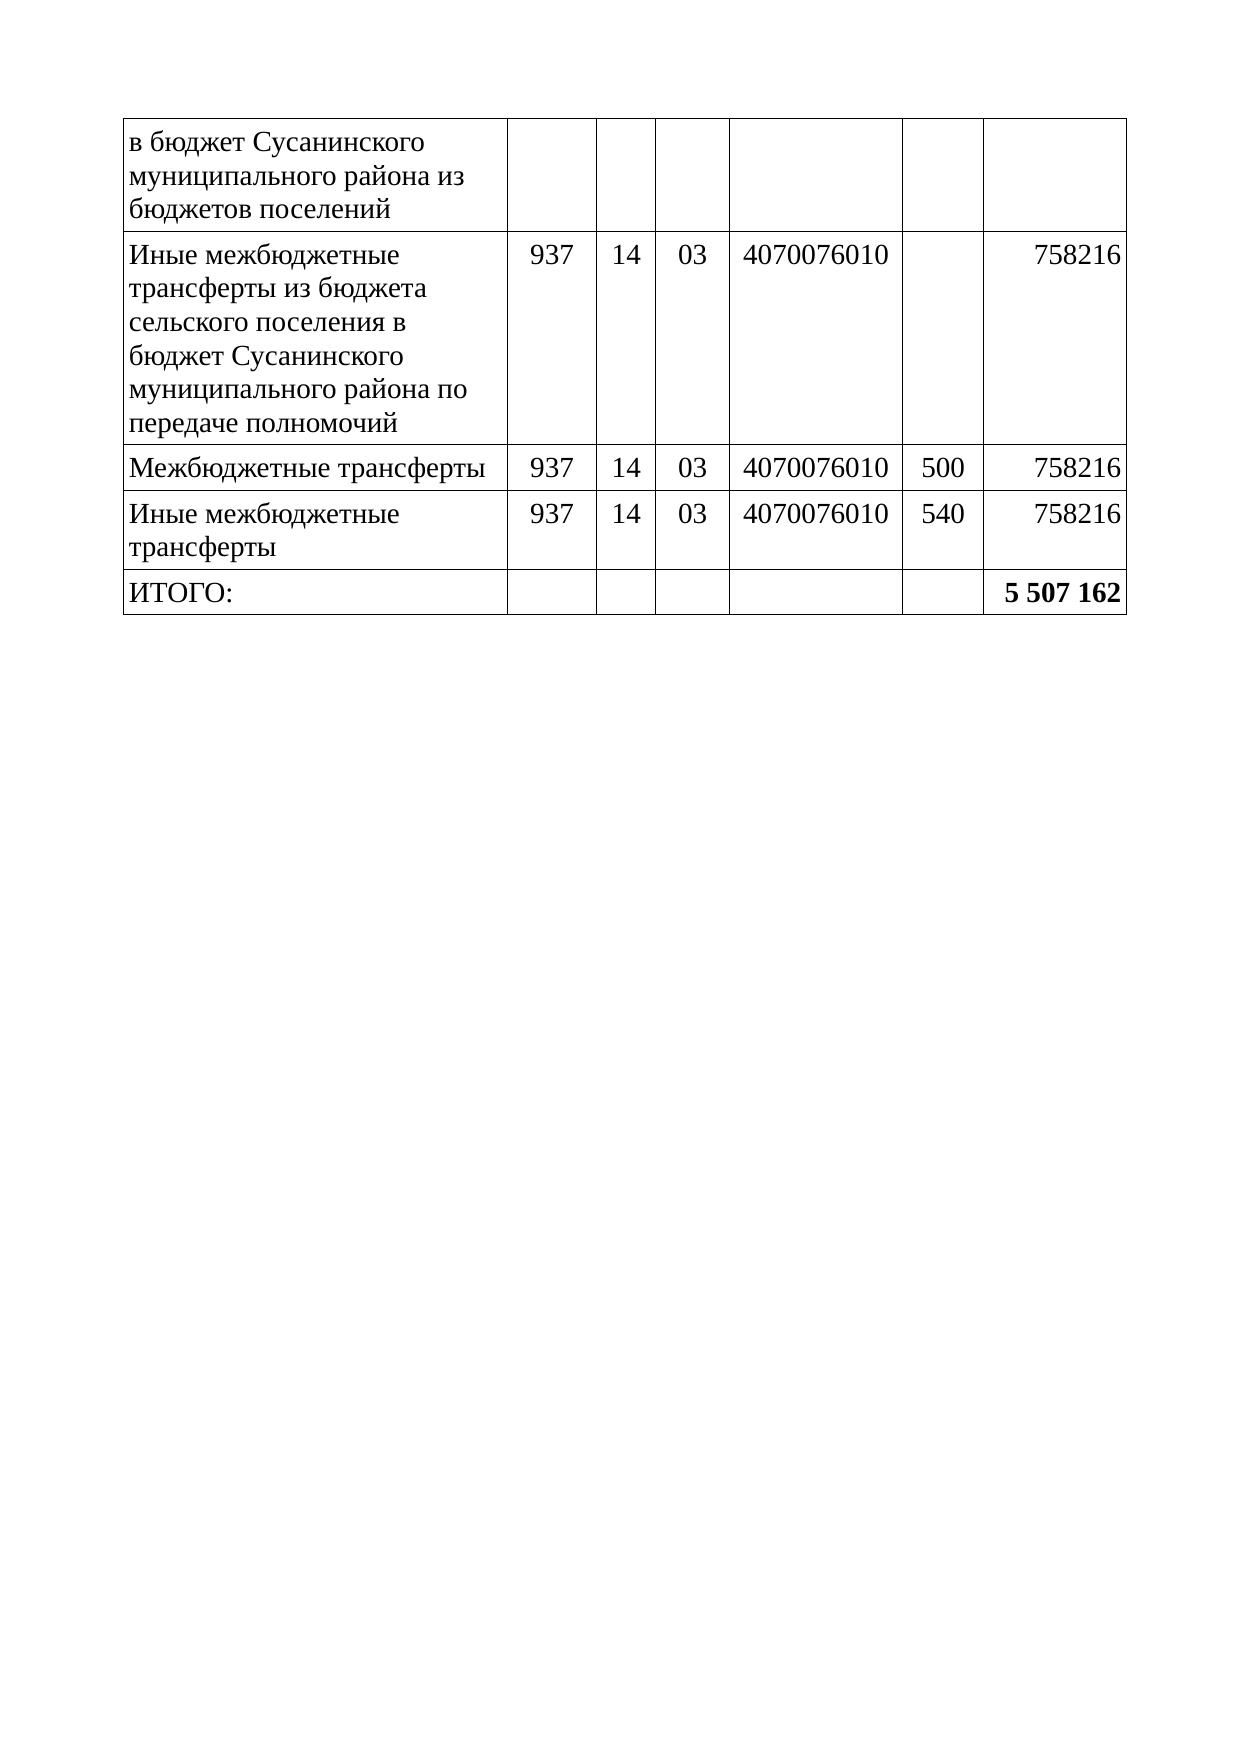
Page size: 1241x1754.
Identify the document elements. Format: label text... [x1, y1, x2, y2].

table_cell [730, 570, 902, 614]
table_cell [984, 119, 1126, 231]
table_cell 14 [597, 232, 655, 444]
table_cell [597, 119, 655, 231]
table_cell Межбюджетные трансферты [124, 445, 507, 489]
table_cell [508, 119, 596, 231]
table_cell [903, 119, 983, 231]
table_cell [903, 570, 983, 614]
table_cell [903, 232, 983, 444]
table_cell 4070076010 [730, 232, 902, 444]
table_cell 03 [656, 491, 729, 568]
table_cell 14 [597, 491, 655, 568]
table_cell 937 [508, 491, 596, 568]
table_cell Иные межбюджетные трансферты [124, 491, 507, 568]
table_cell Иные межбюджетные трансферты из бюджета сельского поселения в бюджет Сусанинского муниципального района по передаче полномочий [124, 232, 507, 444]
table_cell 937 [508, 232, 596, 444]
table_cell 758216 [984, 491, 1126, 568]
table_cell 540 [903, 491, 983, 568]
table_cell [656, 570, 729, 614]
table_cell 937 [508, 445, 596, 489]
table_cell 758216 [984, 445, 1126, 489]
table_cell 500 [903, 445, 983, 489]
table_cell 03 [656, 232, 729, 444]
table_cell 03 [656, 445, 729, 489]
table_cell 758216 [984, 232, 1126, 444]
table_cell 4070076010 [730, 445, 902, 489]
table_cell ИТОГО: [124, 570, 507, 614]
table_cell [597, 570, 655, 614]
table_cell 5 507 162 [984, 570, 1126, 614]
table_cell 14 [597, 445, 655, 489]
table_cell [508, 570, 596, 614]
table_cell 4070076010 [730, 491, 902, 568]
table_cell [656, 119, 729, 231]
table_cell в бюджет Сусанинского муниципального района из бюджетов поселений [124, 119, 507, 231]
table_cell [730, 119, 902, 231]
